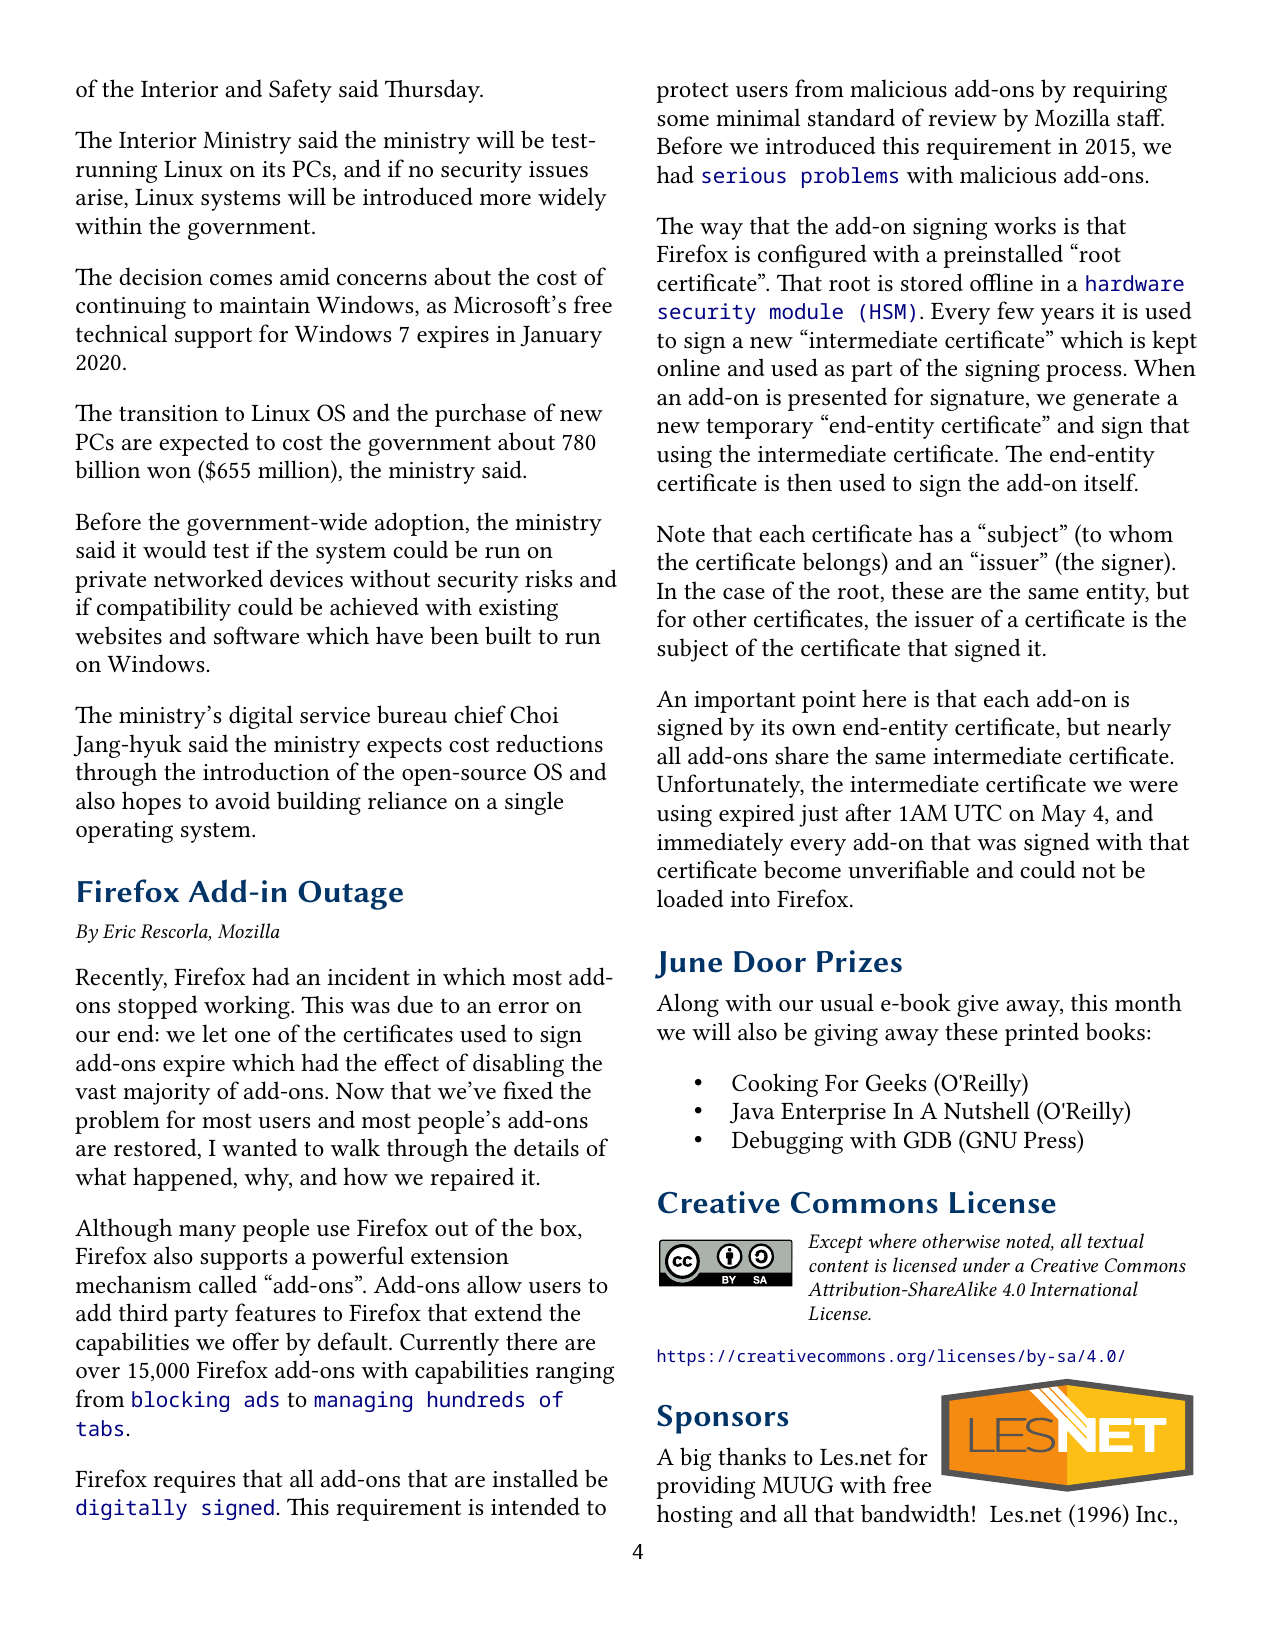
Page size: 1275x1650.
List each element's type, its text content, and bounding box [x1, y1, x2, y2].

text The decision comes amid concerns about the cost of continuing to maintain Windows, as Microsoft’s free technical support for Windows 7 expires in January 2020. [75, 263, 619, 377]
text Although many people use Firefox out of the box, Firefox also supports a powerful extension mechanism called “add-ons”. Add-ons allow users to add third party features to Firefox that extend the capabilities we offer by default. Currently there are over 15,000 Firefox add-ons with capabilities ranging from blocking ads to managing hundreds of tabs. [75, 1214, 619, 1442]
text The way that the add-on signing works is that Firefox is configured with a preinstalled “root certificate”. That root is stored offline in a hardware security module (HSM). Every few years it is used to sign a new “intermediate certificate” which is kept online and used as part of the signing process. When an add-on is presented for signature, we generate a new temporary “end-entity certificate” and sign that using the intermediate certificate. The end-entity certificate is then used to sign the add-on itself. [656, 212, 1200, 497]
subtitle June Door Prizes [656, 943, 1200, 980]
text protect users from malicious add-ons by requiring some minimal standard of review by Mozilla staff. Before we introduced this requirement in 2015, we had serious problems with malicious add-ons. [656, 75, 1200, 189]
text By Eric Rescorla, Mozilla [75, 920, 619, 943]
text Firefox requires that all add-ons that are installed be digitally signed. This requirement is intended to [75, 1465, 619, 1522]
subtitle Firefox Add-in Outage [75, 874, 619, 911]
subtitle https://creativecommons.org/licenses/by-sa/4.0/ [656, 1344, 1200, 1367]
subtitle Creative Commons License [656, 1184, 1200, 1221]
text Note that each certificate has a “subject” (to whom the certificate belongs) and an “issuer” (the signer). In the case of the root, these are the same entity, but for other certificates, the issuer of a certificate is the subject of the certificate that signed it. [656, 519, 1200, 662]
list Java Enterprise In A Nutshell (O'Reilly) [694, 1097, 1200, 1126]
text Except where otherwise noted, all textual content is licensed under a Creative Commons Attribution-ShareAlike 4.0 International License. [656, 1230, 1200, 1325]
list Cooking For Geeks (O'Reilly) [694, 1068, 1200, 1097]
text A big thanks to Les.net for providing MUUG with free hosting and all that bandwidth! Les.net (1996) Inc., [656, 1443, 1200, 1529]
text Along with our usual e-book give away, this month we will also be giving away these printed books: [656, 989, 1200, 1046]
text Before the government-wide adoption, the ministry said it would test if the system could be run on private networked devices without security risks and if compatibility could be achieved with existing websites and software which have been built to run on Windows. [75, 507, 619, 679]
list Debugging with GDB (GNU Press) [694, 1126, 1200, 1154]
subtitle Sponsors [656, 1397, 941, 1434]
text An important point here is that each add-on is signed by its own end-entity certificate, but nearly all add-ons share the same intermediate certificate. Unfortunately, the intermediate certificate we were using expired just after 1AM UTC on May 4, and immediately every add-on that was signed with that certificate become unverifiable and could not be loaded into Firefox. [656, 685, 1200, 913]
text Recently, Firefox had an incident in which most add-ons stopped working. This was due to an error on our end: we let one of the certificates used to sign add-ons expire which had the effect of disabling the vast majority of add-ons. Now that we’ve fixed the problem for most users and most people’s add-ons are restored, I wanted to walk through the details of what happened, why, and how we repaired it. [75, 963, 619, 1191]
text The transition to Linux OS and the purchase of new PCs are expected to cost the government about 780 billion won ($655 million), the ministry said. [75, 399, 619, 485]
text of the Interior and Safety said Thursday. [75, 75, 619, 103]
text The ministry’s digital service bureau chief Choi Jang-hyuk said the ministry expects cost reductions through the introduction of the open-source OS and also hopes to avoid building reliance on a single operating system. [75, 701, 619, 844]
subtitle [1194, 1397, 1200, 1434]
text The Interior Ministry said the ministry will be test-running Linux on its PCs, and if no security issues arise, Linux systems will be introduced more widely within the government. [75, 126, 619, 240]
